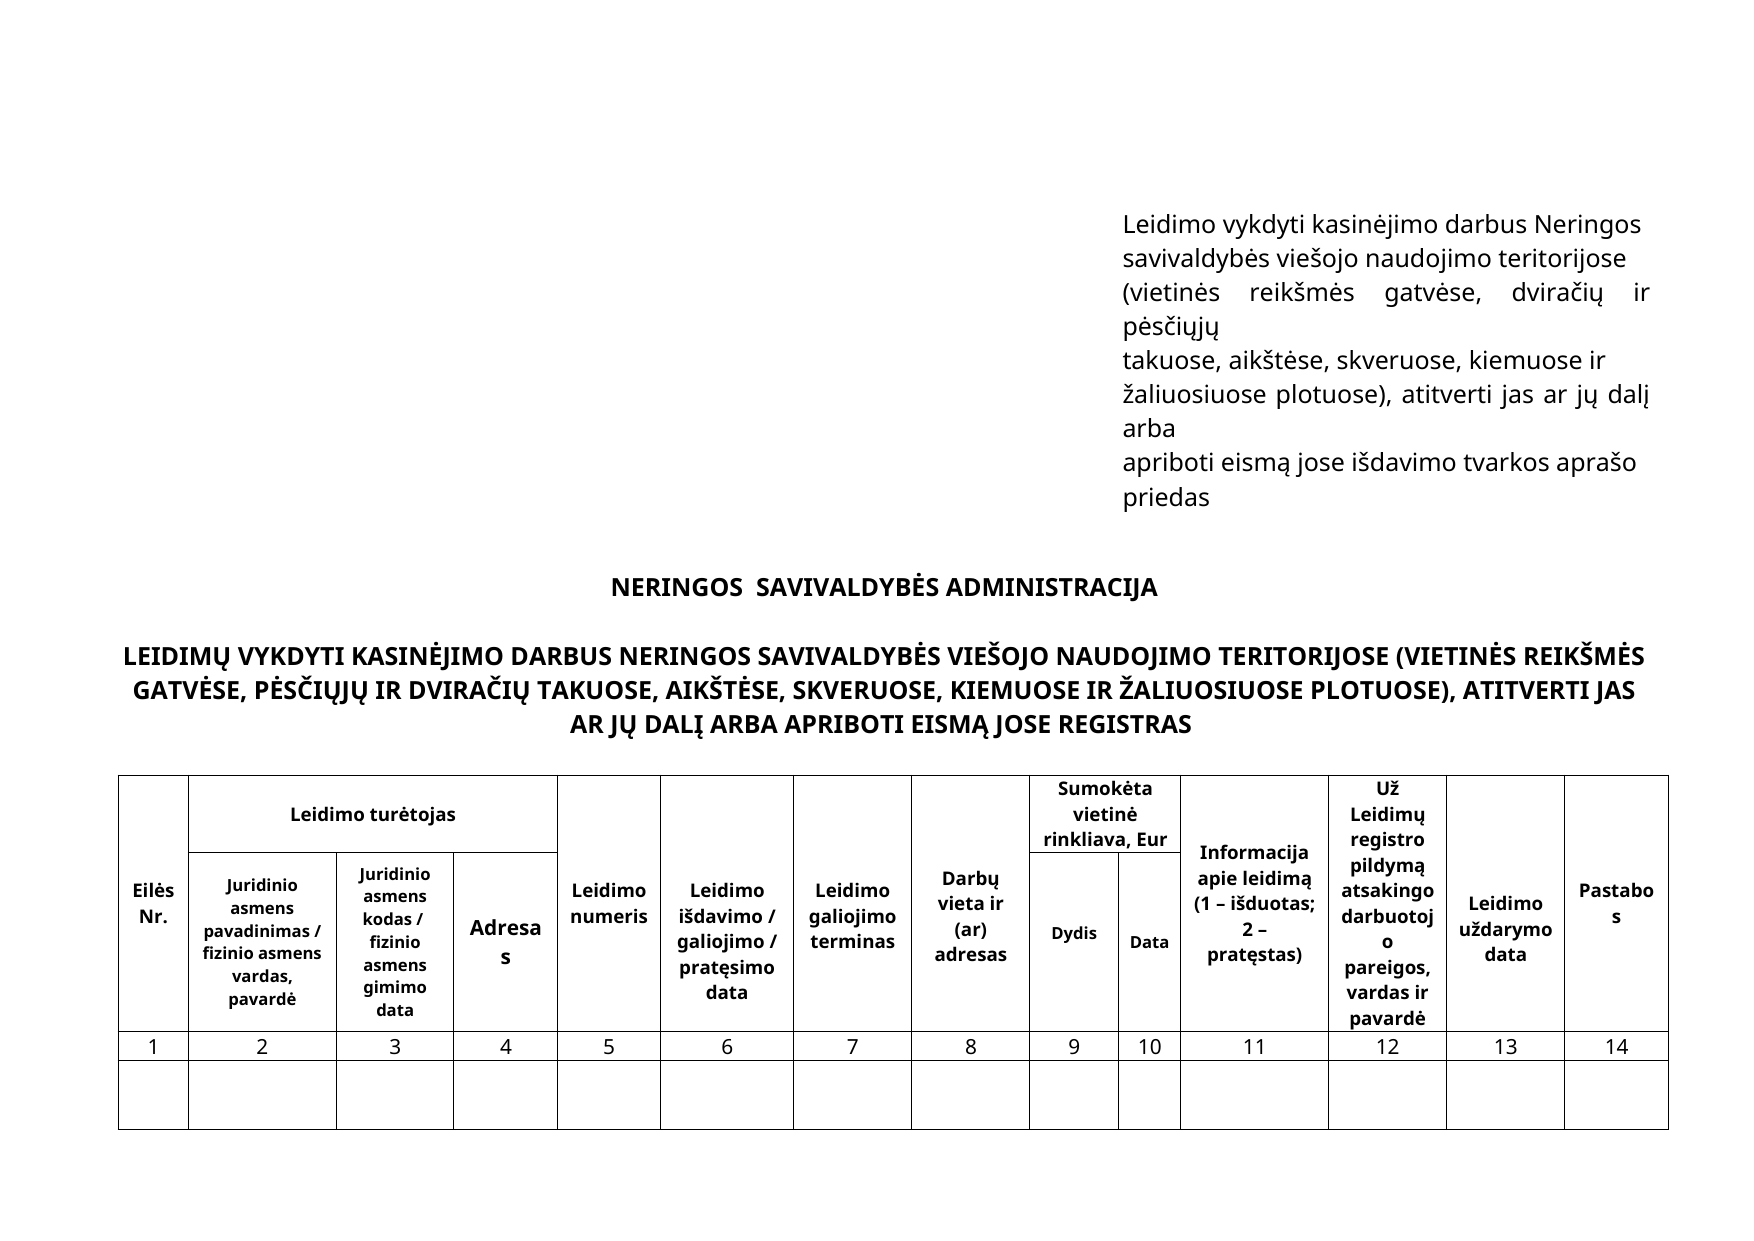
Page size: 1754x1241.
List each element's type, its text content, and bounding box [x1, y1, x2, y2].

table_cell [558, 1061, 660, 1129]
table_cell 9 [1030, 1032, 1118, 1060]
table_cell 14 [1565, 1032, 1668, 1060]
table_header Pastabos [1565, 776, 1668, 1031]
table_cell 7 [794, 1032, 911, 1060]
table_cell [337, 1061, 453, 1129]
table_header Leidimo turėtojas [189, 776, 557, 852]
table_cell 2 [189, 1032, 336, 1060]
text žaliuosiuose plotuose), atitverti jas ar jų dalį arba [1122, 377, 1650, 445]
table_cell [1329, 1061, 1446, 1129]
text NERINGOS SAVIVALDYBĖS ADMINISTRACIJA [118, 570, 1650, 604]
text apriboti eismą jose išdavimo tvarkos aprašo [1122, 445, 1650, 479]
text (vietinės reikšmės gatvėse, dviračių ir pėsčiųjų [1122, 275, 1650, 343]
table_cell [454, 1061, 557, 1129]
table_cell 12 [1329, 1032, 1446, 1060]
table_cell Data [1119, 853, 1180, 1031]
table_cell [189, 1061, 336, 1129]
table_cell [1447, 1061, 1564, 1129]
text priedas [1122, 479, 1650, 513]
table_cell Dydis [1030, 853, 1118, 1031]
table_header Informacija apie leidimą (1 – išduotas; 2 – pratęstas) [1181, 776, 1328, 1031]
table_header Leidimo uždarymo data [1447, 776, 1564, 1031]
table_cell [1030, 1061, 1118, 1129]
table_header Leidimo galiojimo terminas [794, 776, 911, 1031]
table_cell 4 [454, 1032, 557, 1060]
table_header Leidimo numeris [558, 776, 660, 1031]
table_cell [1119, 1061, 1180, 1129]
table_cell [661, 1061, 793, 1129]
table_header Sumokėta vietinė rinkliava, Eur [1030, 776, 1180, 852]
table_cell [794, 1061, 911, 1129]
text LEIDIMŲ VYKDYTI KASINĖJIMO DARBUS NERINGOS SAVIVALDYBĖS VIEŠOJO NAUDOJIMO TERITORIJOSE (VIETINĖS REIKŠMĖS GATVĖSE, PĖSČIŲJŲ IR DVIRAČIŲ TAKUOSE, AIKŠTĖSE, SKVERUOSE, KIEMUOSE IR ŽALIUOSIUOSE PLOTUOSE), ATITVERTI JAS AR JŲ DALĮ ARBA APRIBOTI EISMĄ JOSE REGISTRAS [118, 638, 1650, 740]
table_cell 1 [119, 1032, 188, 1060]
table_header Darbų vieta ir (ar) adresas [912, 776, 1029, 1031]
table_cell 8 [912, 1032, 1029, 1060]
table_header Už Leidimų registro pildymą atsakingo darbuotojo pareigos, vardas ir pavardė [1329, 776, 1446, 1031]
table_cell 13 [1447, 1032, 1564, 1060]
table_header Leidimo išdavimo / galiojimo / pratęsimo data [661, 776, 793, 1031]
table_cell [912, 1061, 1029, 1129]
text Leidimo vykdyti kasinėjimo darbus Neringos [1122, 207, 1650, 241]
text takuose, aikštėse, skveruose, kiemuose ir [1122, 343, 1650, 377]
table_cell Juridinio asmens pavadinimas / fizinio asmens vardas, pavardė [189, 853, 336, 1031]
text savivaldybės viešojo naudojimo teritorijose [1122, 241, 1650, 275]
table_header Eilės Nr. [119, 776, 188, 1031]
table_cell [1565, 1061, 1668, 1129]
table_cell Adresas [454, 853, 557, 1031]
table_cell 5 [558, 1032, 660, 1060]
table_cell Juridinio asmens kodas / fizinio asmens gimimo data [337, 853, 453, 1031]
table_cell 3 [337, 1032, 453, 1060]
table_cell 10 [1119, 1032, 1180, 1060]
table_cell [1181, 1061, 1328, 1129]
table_cell 6 [661, 1032, 793, 1060]
table_cell 11 [1181, 1032, 1328, 1060]
table_cell [119, 1061, 188, 1129]
